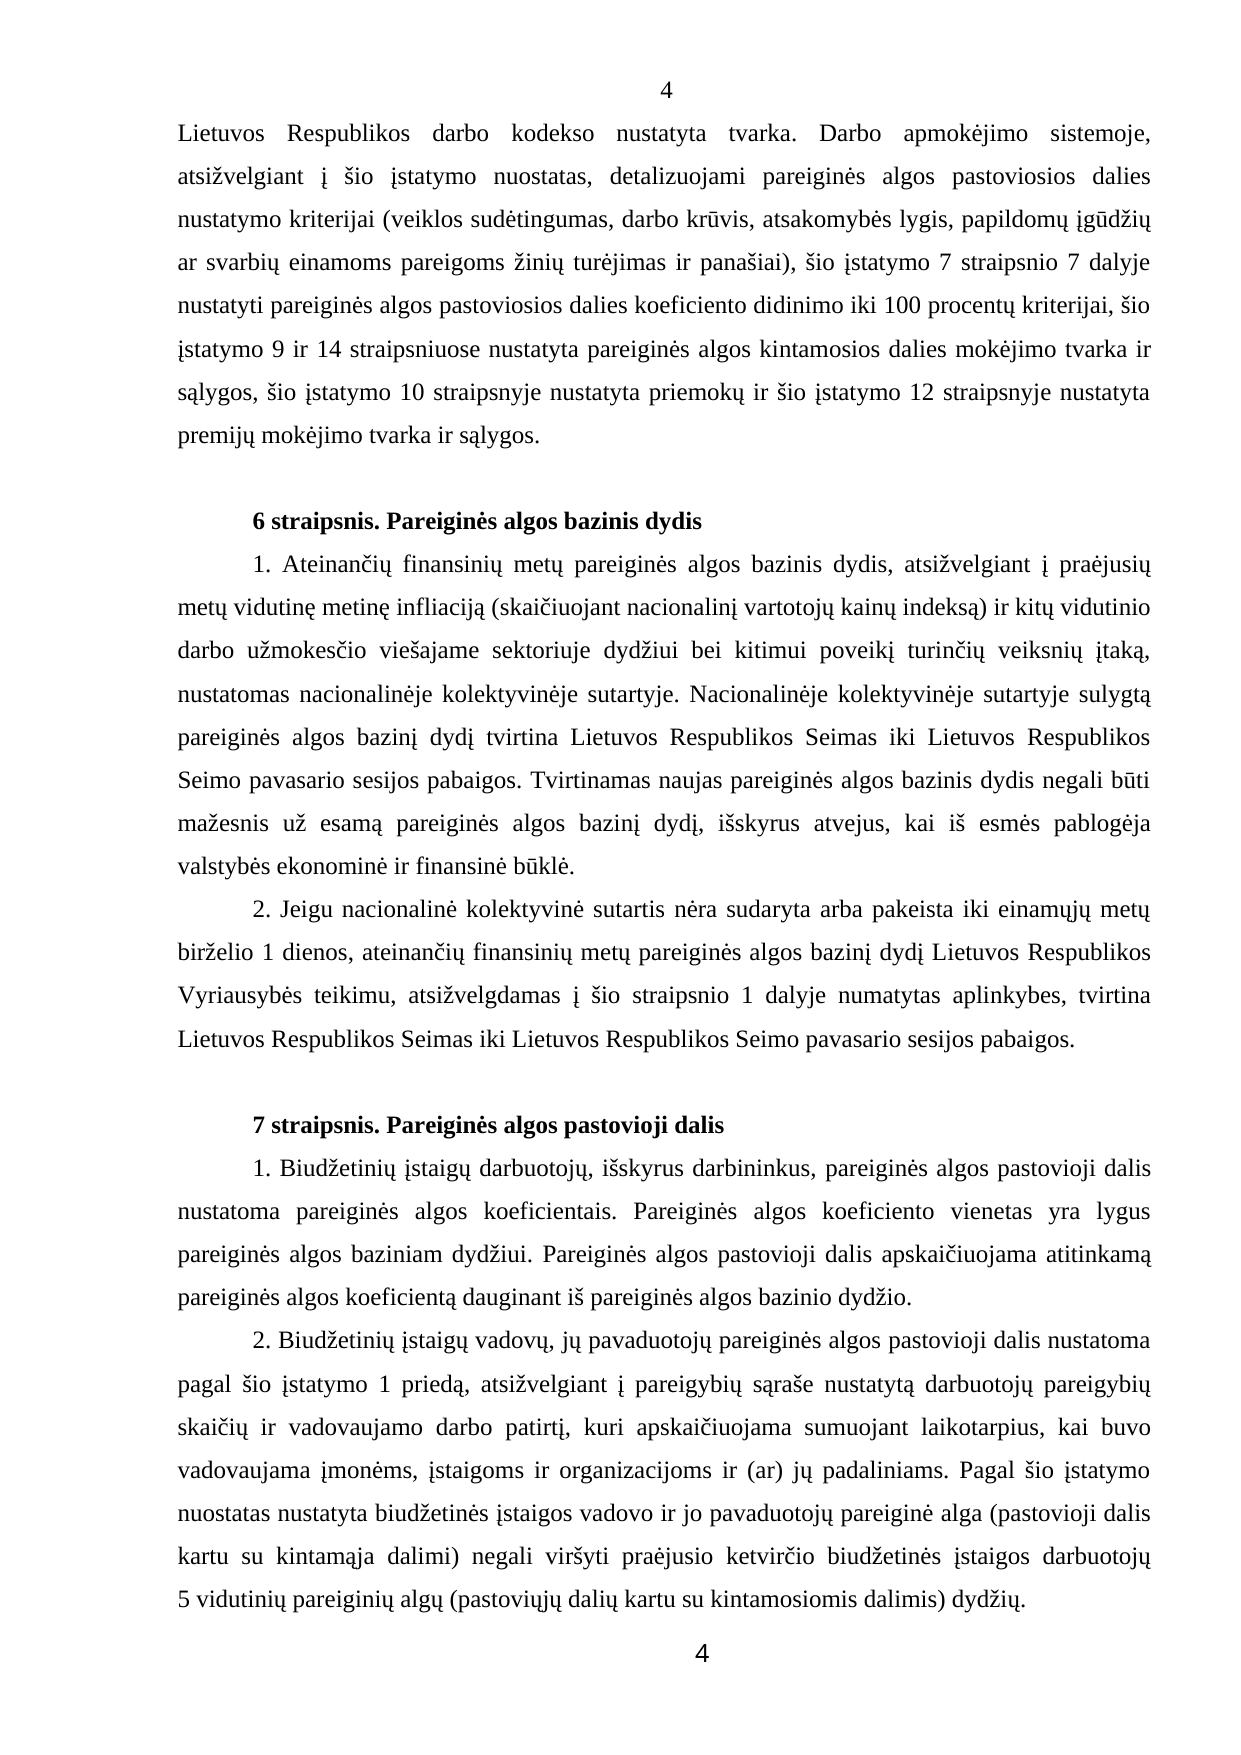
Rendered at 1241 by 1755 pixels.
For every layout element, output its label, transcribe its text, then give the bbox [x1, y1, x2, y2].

text Lietuvos Respublikos darbo kodekso nustatyta tvarka. Darbo apmokėjimo sistemoje, atsižvelgiant į šio įstatymo nuostatas, detalizuojami pareiginės algos pastoviosios dalies nustatymo kriterijai (veiklos sudėtingumas, darbo krūvis, atsakomybės lygis, papildomų įgūdžių ar svarbių einamoms pareigoms žinių turėjimas ir panašiai), šio įstatymo 7 straipsnio 7 dalyje nustatyti pareiginės algos pastoviosios dalies koeficiento didinimo iki 100 procentų kriterijai, šio įstatymo 9 ir 14 straipsniuose nustatyta pareiginės algos kintamosios dalies mokėjimo tvarka ir sąlygos, šio įstatymo 10 straipsnyje nustatyta priemokų ir šio įstatymo 12 straipsnyje nustatyta premijų mokėjimo tvarka ir sąlygos. [177, 118, 1152, 449]
text 7 straipsnis. Pareiginės algos pastovioji dalis [177, 1110, 1152, 1139]
text 6 straipsnis. Pareiginės algos bazinis dydis [177, 506, 1152, 535]
text 2. Jeigu nacionalinė kolektyvinė sutartis nėra sudaryta arba pakeista iki einamųjų metų birželio 1 dienos, ateinančių finansinių metų pareiginės algos bazinį dydį Lietuvos Respublikos Vyriausybės teikimu, atsižvelgdamas į šio straipsnio 1 dalyje numatytas aplinkybes, tvirtina Lietuvos Respublikos Seimas iki Lietuvos Respublikos Seimo pavasario sesijos pabaigos. [177, 894, 1152, 1052]
text 2. Biudžetinių įstaigų vadovų, jų pavaduotojų pareiginės algos pastovioji dalis nustatoma pagal šio įstatymo 1 priedą, atsižvelgiant į pareigybių sąraše nustatytą darbuotojų pareigybių skaičių ir vadovaujamo darbo patirtį, kuri apskaičiuojama sumuojant laikotarpius, kai buvo vadovaujama įmonėms, įstaigoms ir organizacijoms ir (ar) jų padaliniams. Pagal šio įstatymo nuostatas nustatyta biudžetinės įstaigos vadovo ir jo pavaduotojų pareiginė alga (pastovioji dalis kartu su kintamąja dalimi) negali viršyti praėjusio ketvirčio biudžetinės įstaigos darbuotojų 5 vidutinių pareiginių algų (pastoviųjų dalių kartu su kintamosiomis dalimis) dydžių. [177, 1326, 1152, 1613]
text 1. Biudžetinių įstaigų darbuotojų, išskyrus darbininkus, pareiginės algos pastovioji dalis nustatoma pareiginės algos koeficientais. Pareiginės algos koeficiento vienetas yra lygus pareiginės algos baziniam dydžiui. Pareiginės algos pastovioji dalis apskaičiuojama atitinkamą pareiginės algos koeficientą dauginant iš pareiginės algos bazinio dydžio. [177, 1153, 1152, 1311]
text 1. Ateinančių finansinių metų pareiginės algos bazinis dydis, atsižvelgiant į praėjusių metų vidutinę metinę infliaciją (skaičiuojant nacionalinį vartotojų kainų indeksą) ir kitų vidutinio darbo užmokesčio viešajame sektoriuje dydžiui bei kitimui poveikį turinčių veiksnių įtaką, nustatomas nacionalinėje kolektyvinėje sutartyje. Nacionalinėje kolektyvinėje sutartyje sulygtą pareiginės algos bazinį dydį tvirtina Lietuvos Respublikos Seimas iki Lietuvos Respublikos Seimo pavasario sesijos pabaigos. Tvirtinamas naujas pareiginės algos bazinis dydis negali būti mažesnis už esamą pareiginės algos bazinį dydį, išskyrus atvejus, kai iš esmės pablogėja valstybės ekonominė ir finansinė būklė. [177, 549, 1152, 880]
